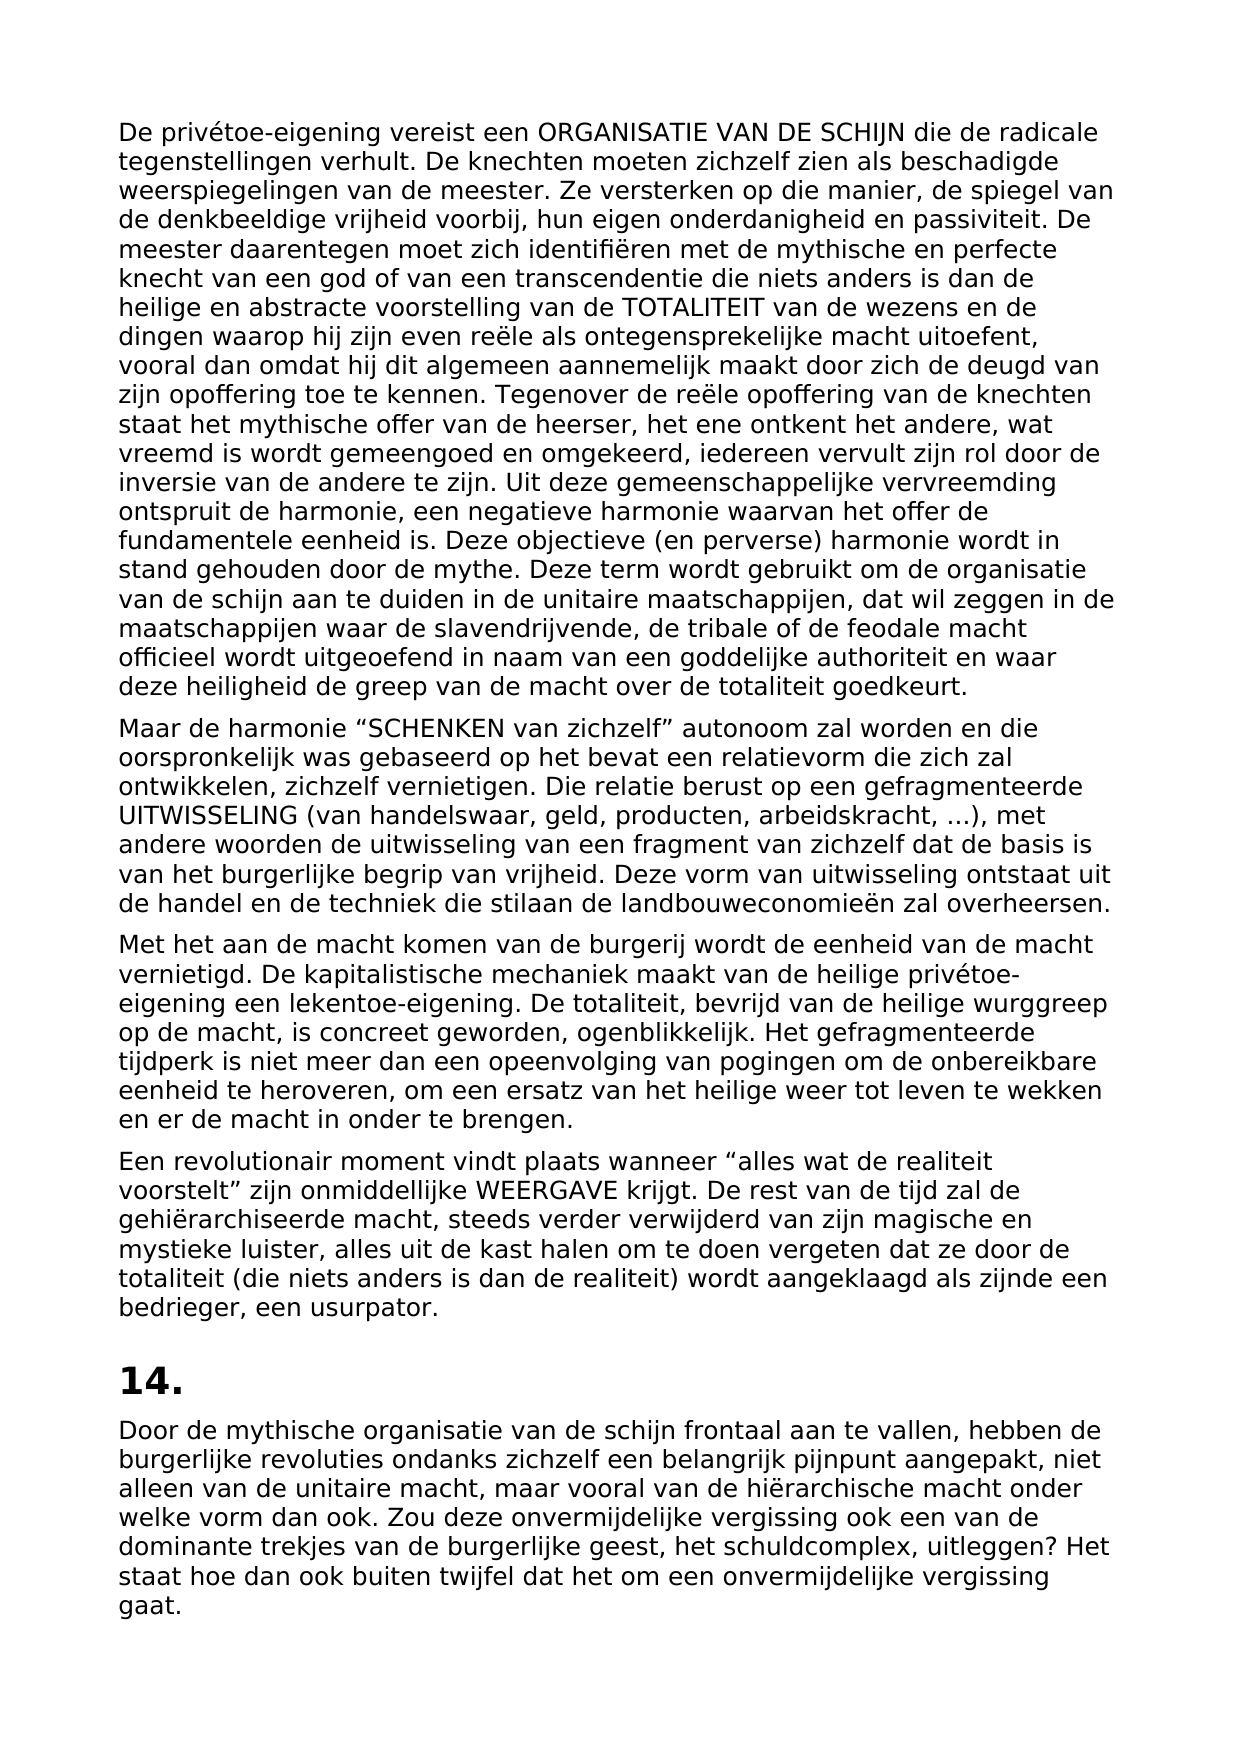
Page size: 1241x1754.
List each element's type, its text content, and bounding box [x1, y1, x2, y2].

text De privétoe-eigening vereist een ORGANISATIE VAN DE SCHIJN die de radicale tegenstellingen verhult. De knechten moeten zichzelf zien als beschadigde weerspiegelingen van de meester. Ze versterken op die manier, de spiegel van de denkbeeldige vrijheid voorbij, hun eigen onderdanigheid en passiviteit. De meester daarentegen moet zich identifiëren met de mythische en perfecte knecht van een god of van een transcendentie die niets anders is dan de heilige en abstracte voorstelling van de TOTALITEIT van de wezens en de dingen waarop hij zijn even reële als ontegensprekelijke macht uitoefent, vooral dan omdat hij dit algemeen aannemelijk maakt door zich de deugd van zijn opoffering toe te kennen. Tegenover de reële opoffering van de knechten staat het mythische offer van de heerser, het ene ontkent het andere, wat vreemd is wordt gemeengoed en omgekeerd, iedereen vervult zijn rol door de inversie van de andere te zijn. Uit deze gemeenschappelijke vervreemding ontspruit de harmonie, een negatieve harmonie waarvan het offer de fundamentele eenheid is. Deze objectieve (en perverse) harmonie wordt in stand gehouden door de mythe. Deze term wordt gebruikt om de organisatie van de schijn aan te duiden in de unitaire maatschappijen, dat wil zeggen in de maatschappijen waar de slavendrijvende, de tribale of de feodale macht officieel wordt uitgeoefend in naam van een goddelijke authoriteit en waar deze heiligheid de greep van de macht over de totaliteit goedkeurt. [118, 118, 1122, 701]
text Door de mythische organisatie van de schijn frontaal aan te vallen, hebben de burgerlijke revoluties ondanks zichzelf een belangrijk pijnpunt aangepakt, niet alleen van de unitaire macht, maar vooral van de hiërarchische macht onder welke vorm dan ook. Zou deze onvermijdelijke vergissing ook een van de dominante trekjes van de burgerlijke geest, het schuldcomplex, uitleggen? Het staat hoe dan ook buiten twijfel dat het om een onvermijdelijke vergissing gaat. [118, 1416, 1122, 1620]
text Een revolutionair moment vindt plaats wanneer “alles wat de realiteit voorstelt” zijn onmiddellijke WEERGAVE krijgt. De rest van de tijd zal de gehiërarchiseerde macht, steeds verder verwijderd van zijn magische en mystieke luister, alles uit de kast halen om te doen vergeten dat ze door de totaliteit (die niets anders is dan de realiteit) wordt aangeklaagd als zijnde een bedrieger, een usurpator. [118, 1147, 1122, 1322]
subtitle 14. [118, 1360, 1122, 1403]
text Maar de harmonie “SCHENKEN van zichzelf” autonoom zal worden en die oorspronkelijk was gebaseerd op het bevat een relatievorm die zich zal ontwikkelen, zichzelf vernietigen. Die relatie berust op een gefragmenteerde UITWISSELING (van handelswaar, geld, producten, arbeidskracht, ...), met andere woorden de uitwisseling van een fragment van zichzelf dat de basis is van het burgerlijke begrip van vrijheid. Deze vorm van uitwisseling ontstaat uit de handel en de techniek die stilaan de landbouweconomieën zal overheersen. [118, 714, 1122, 918]
text Met het aan de macht komen van de burgerij wordt de eenheid van de macht vernietigd. De kapitalistische mechaniek maakt van de heilige privétoe- eigening een lekentoe-eigening. De totaliteit, bevrijd van de heilige wurggreep op de macht, is concreet geworden, ogenblikkelijk. Het gefragmenteerde tijdperk is niet meer dan een opeenvolging van pogingen om de onbereikbare eenheid te heroveren, om een ersatz van het heilige weer tot leven te wekken en er de macht in onder te brengen. [118, 931, 1122, 1135]
